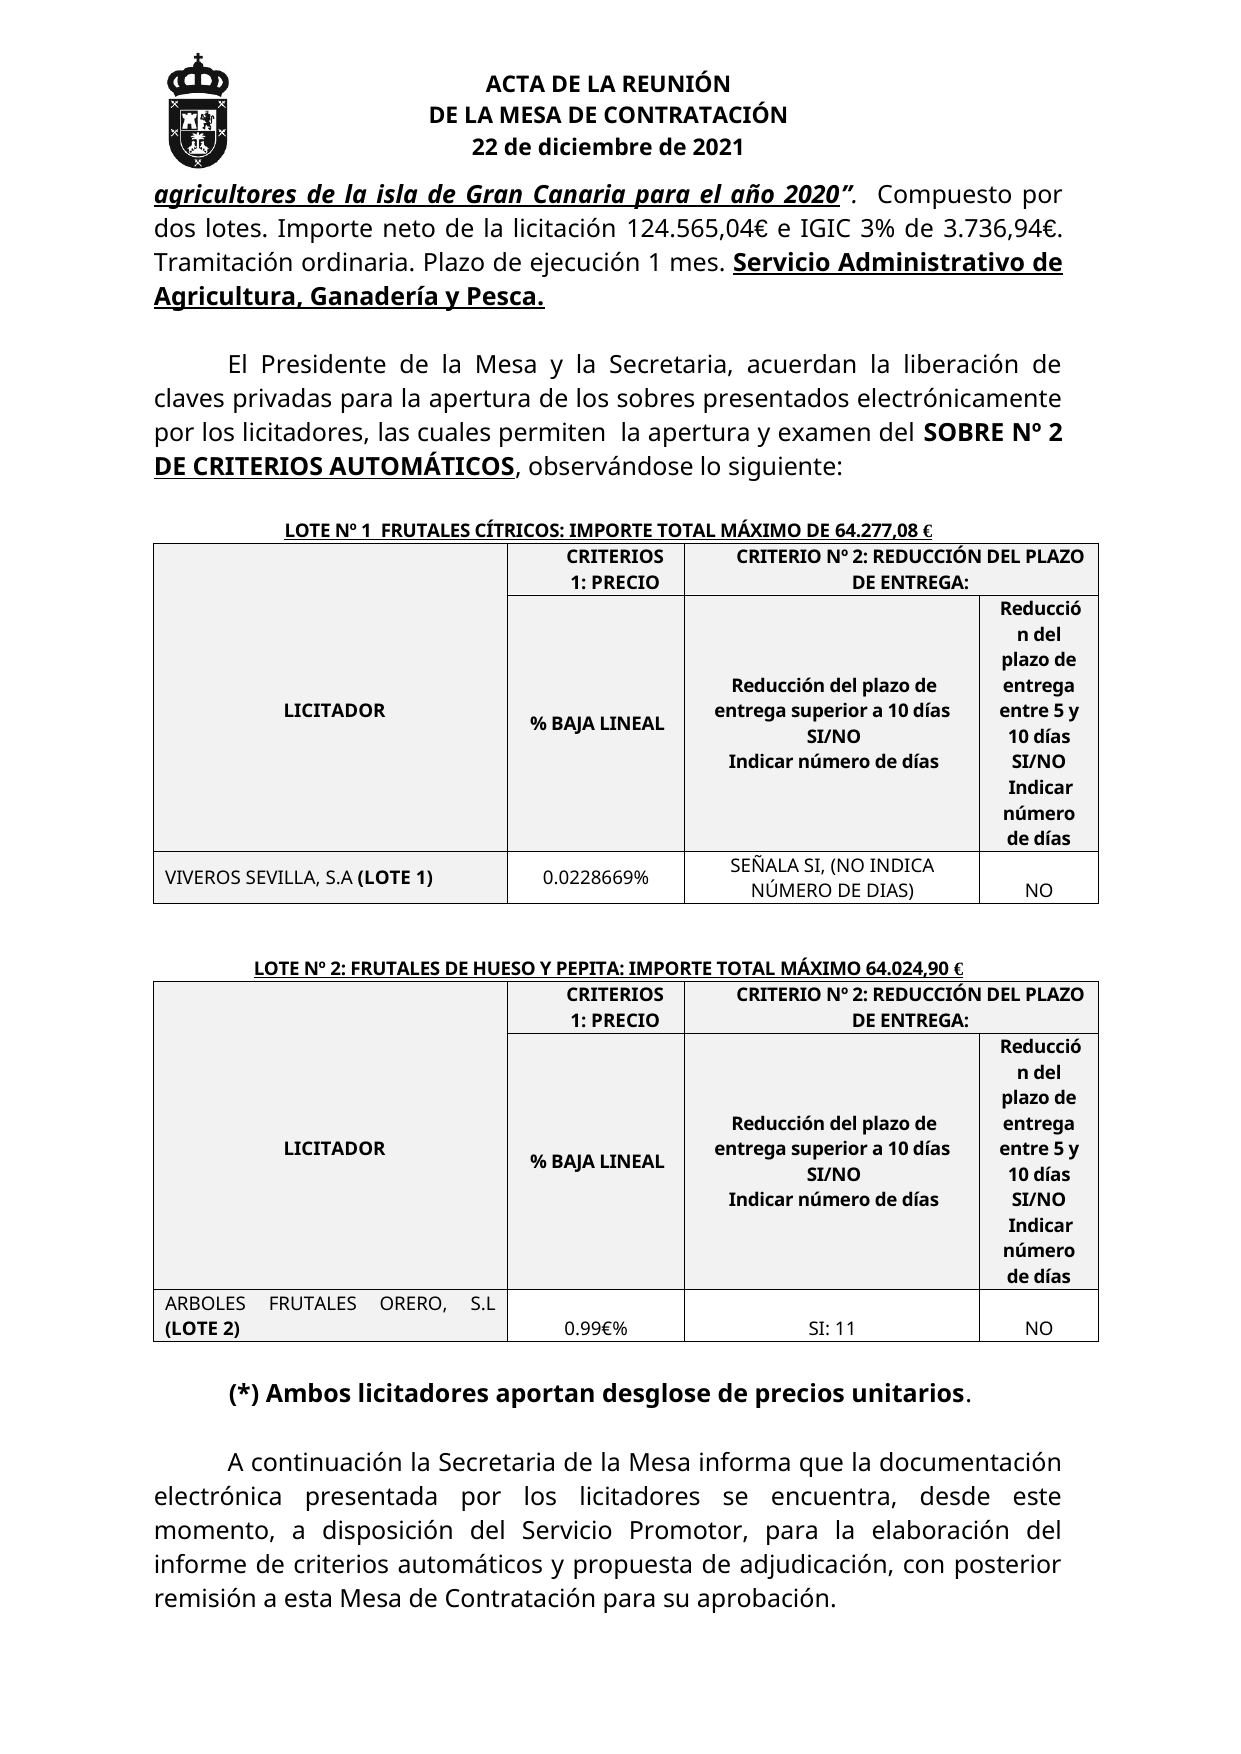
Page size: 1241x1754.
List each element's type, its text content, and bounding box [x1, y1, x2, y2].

table_cell Reducción del plazo de entrega entre 5 y 10 días SI/NO Indicar número de días [980, 596, 1098, 851]
picture [164, 50, 231, 171]
table_cell % BAJA LINEAL [508, 1034, 684, 1289]
table_cell SI: 11 [685, 1290, 979, 1341]
text LOTE Nº 1 FRUTALES CÍTRICOS: IMPORTE TOTAL MÁXIMO DE 64.277,08 € [153, 517, 1063, 542]
table_cell ARBOLES FRUTALES ORERO, S.L (LOTE 2) [154, 1290, 507, 1341]
table_header CRITERIO Nº 2: REDUCCIÓN DEL PLAZO DE ENTREGA: [685, 982, 1098, 1033]
table_header LICITADOR [154, 544, 507, 851]
table_cell Reducción del plazo de entrega superior a 10 días SI/NO Indicar número de días [685, 596, 979, 851]
table_cell SEÑALA si, (NO INDICA NÚMERO DE DIAS) [685, 852, 979, 903]
text A continuación la Secretaria de la Mesa informa que la documentación electrónica presentada por los licitadores se encuentra, desde este momento, a disposición del Servicio Promotor, para la elaboración del informe de criterios automáticos y propuesta de adjudicación, con posterior remisión a esta Mesa de Contratación para su aprobación. [153, 1444, 1063, 1614]
table_cell Reducción del plazo de entrega entre 5 y 10 días SI/NO Indicar número de días [980, 1034, 1098, 1289]
list agricultores de la isla de Gran Canaria para el año 2020”. Compuesto por dos lotes. Importe neto de la licitación 124.565,04€ e IGIC 3% de 3.736,94€. Tramitación ordinaria. Plazo de ejecución 1 mes. Servicio Administrativo de Agricultura, Ganadería y Pesca. [153, 176, 1063, 313]
table_cell % BAJA LINEAL [508, 596, 684, 851]
table_cell 0.99€% [508, 1290, 684, 1341]
table_header CRITERIOS 1: PRECIO [508, 544, 684, 594]
table_cell NO [980, 852, 1098, 903]
table_header CRITERIO Nº 2: REDUCCIÓN DEL PLAZO DE ENTREGA: [685, 544, 1098, 594]
table_cell NO [980, 1290, 1098, 1341]
table_cell VIVEROS SEVILLA, S.A (LOTE 1) [154, 852, 507, 903]
text LOTE Nº 2: FRUTALES DE HUESO Y PEPITA: IMPORTE TOTAL MÁXIMO 64.024,90 € [153, 955, 1063, 981]
table_cell Reducción del plazo de entrega superior a 10 días SI/NO Indicar número de días [685, 1034, 979, 1289]
table_header CRITERIOS 1: PRECIO [508, 982, 684, 1033]
text El Presidente de la Mesa y la Secretaria, acuerdan la liberación de claves privadas para la apertura de los sobres presentados electrónicamente por los licitadores, las cuales permiten la apertura y examen del Sobre Nº 2 de criterios AUTOMÁTICOS, observándose lo siguiente: [153, 347, 1063, 483]
list (*) Ambos licitadores aportan desglose de precios unitarios. [228, 1376, 1063, 1410]
table_header LICITADOR [154, 982, 507, 1289]
table_cell 0.0228669% [508, 852, 684, 903]
